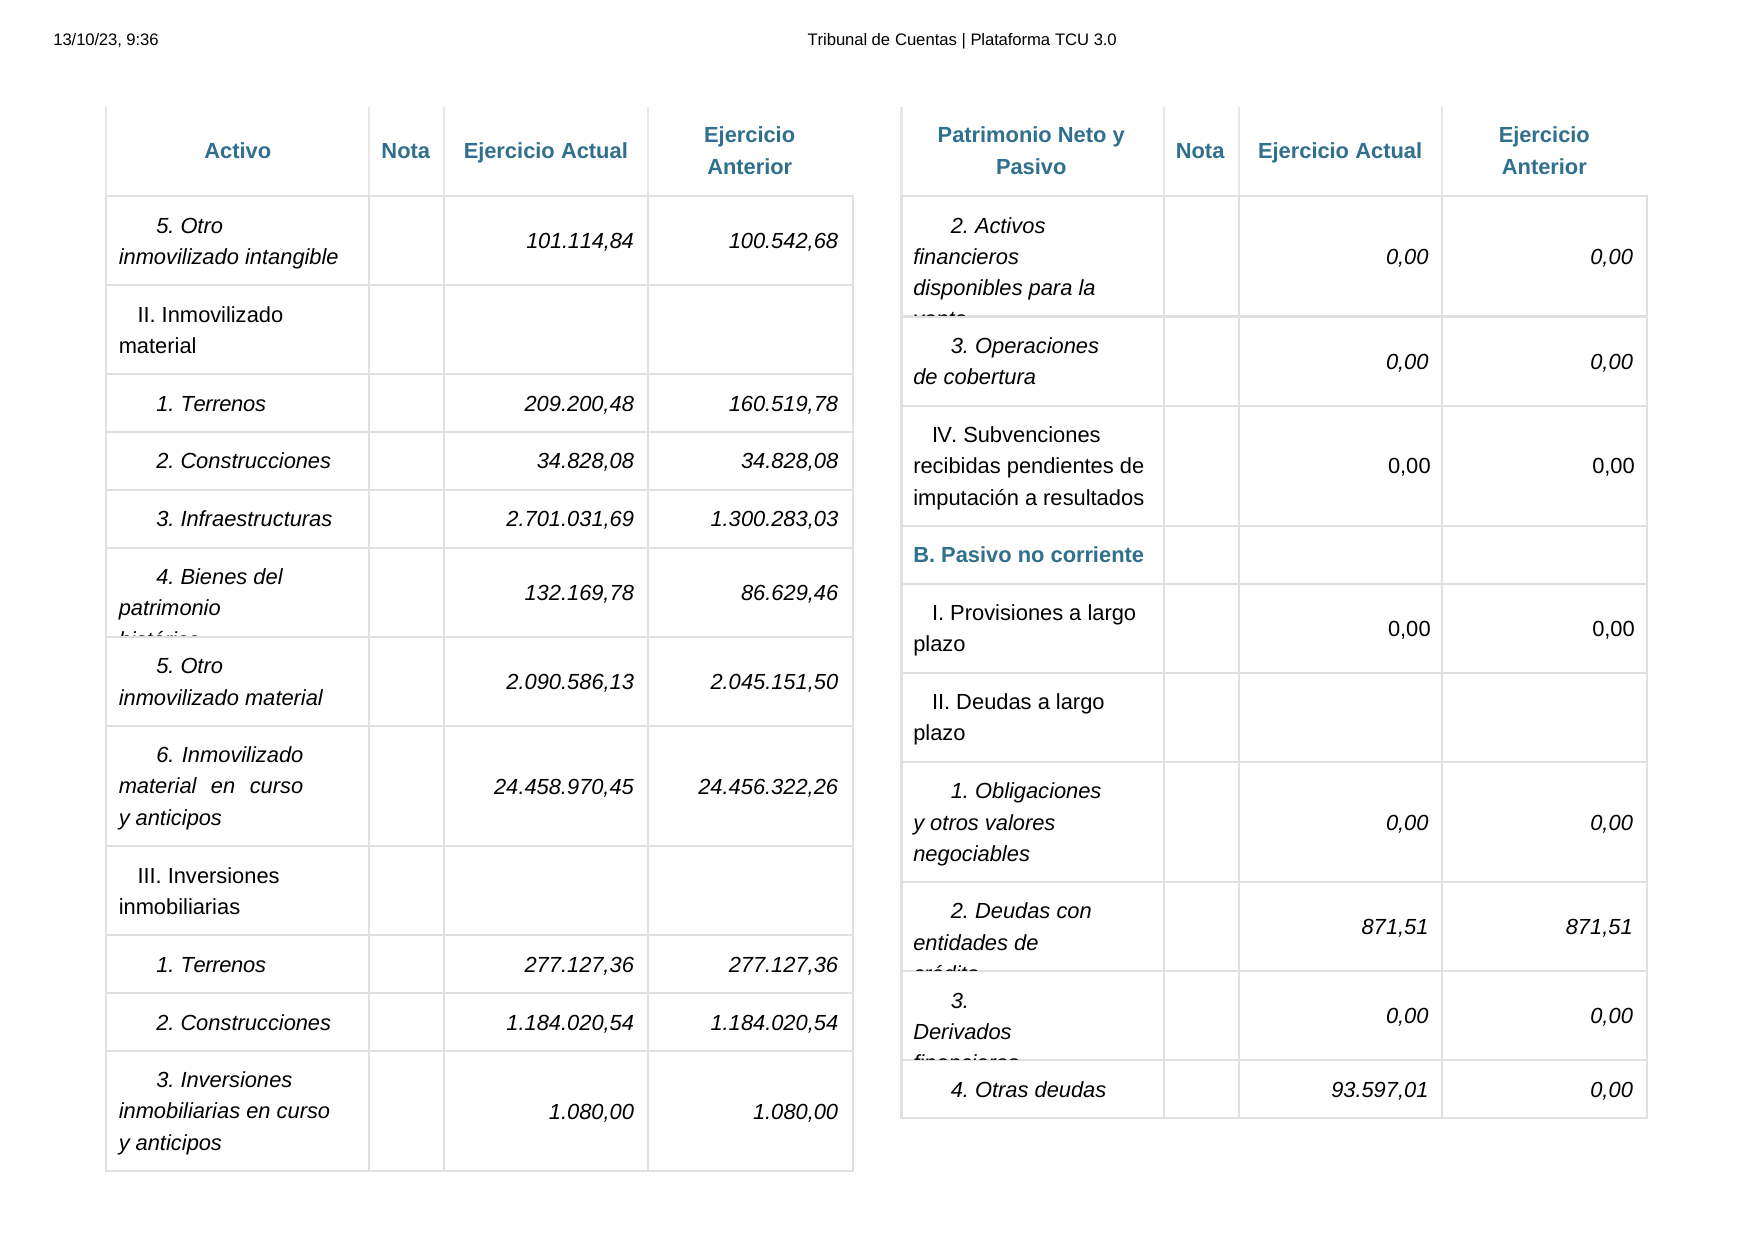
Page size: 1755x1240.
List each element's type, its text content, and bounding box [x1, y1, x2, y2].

table_cell [370, 375, 443, 431]
table_header Nota [370, 107, 443, 195]
table_cell 0,00 [1240, 318, 1441, 404]
table_cell 209.200,48 [445, 375, 647, 431]
table_cell [1443, 527, 1646, 583]
table_cell 86.629,46 [649, 549, 852, 636]
table_cell [1165, 883, 1238, 970]
table_cell 0,00 [1443, 318, 1646, 404]
table_cell 4. Otras deudas [903, 1061, 1163, 1117]
table_cell 2.090.586,13 [445, 638, 647, 725]
table_cell 1. Terrenos [107, 936, 368, 992]
table_cell 0,00 [1443, 585, 1646, 672]
table_cell II. Deudas a largo plazo [903, 674, 1163, 761]
table_cell 0,00 [1240, 972, 1441, 1059]
table_cell 277.127,36 [445, 936, 647, 992]
table_cell 0,00 [1240, 585, 1441, 672]
table_header Ejercicio Actual [1240, 107, 1441, 195]
table_cell 1. Obligaciones y otros valores negociables [903, 763, 1163, 881]
table_cell 160.519,78 [649, 375, 852, 431]
table_cell 2.701.031,69 [445, 491, 647, 547]
table_cell [1240, 527, 1441, 583]
table_cell [1165, 197, 1238, 315]
table_cell [1165, 318, 1238, 404]
table_cell 1. Terrenos [107, 375, 368, 431]
table_cell [1165, 585, 1238, 672]
table_cell II. Inmovilizado material [107, 286, 368, 373]
table_cell [370, 491, 443, 547]
table_cell [445, 286, 647, 373]
table_cell [445, 847, 647, 934]
table_cell 1.080,00 [445, 1052, 647, 1170]
table_cell 2. Construcciones [107, 994, 368, 1050]
table_cell [370, 994, 443, 1050]
table_cell [1165, 1061, 1238, 1117]
table_cell 0,00 [1443, 763, 1646, 881]
table_cell 871,51 [1240, 883, 1441, 970]
table_cell I. Provisiones a largo plazo [903, 585, 1163, 672]
table_cell [1165, 407, 1238, 525]
table_cell [649, 286, 852, 373]
table_cell 871,51 [1443, 883, 1646, 970]
table_cell [370, 549, 443, 636]
table_cell [1240, 674, 1441, 761]
table_cell [370, 1052, 443, 1170]
table_cell 100.542,68 [649, 197, 852, 284]
table_cell [370, 433, 443, 489]
table_cell 0,00 [1443, 407, 1646, 525]
table_cell 3. Operaciones de cobertura [903, 318, 1163, 404]
table_header Ejercicio Anterior [1443, 107, 1647, 195]
table_cell 2.045.151,50 [649, 638, 852, 725]
table_header Activo [107, 107, 368, 195]
table_cell 3. Derivados financieros [903, 972, 1163, 1059]
table_cell [370, 847, 443, 934]
table_header Ejercicio Actual [445, 107, 647, 195]
table_cell [370, 638, 443, 725]
table_cell [370, 936, 443, 992]
table_cell 1.080,00 [649, 1052, 852, 1170]
table_cell [370, 286, 443, 373]
table_cell 34.828,08 [649, 433, 852, 489]
table_cell 24.458.970,45 [445, 727, 647, 845]
table_cell 2. Activos financieros disponibles para la venta [903, 197, 1163, 315]
table_cell 0,00 [1240, 763, 1441, 881]
table_cell 3. Inversiones inmobiliarias en curso y anticipos [107, 1052, 368, 1170]
table_cell 2. Deudas con entidades de crédito [903, 883, 1163, 970]
table_cell 277.127,36 [649, 936, 852, 992]
table_cell 101.114,84 [445, 197, 647, 284]
table_cell 1.300.283,03 [649, 491, 852, 547]
table_cell 4. Bienes del patrimonio histórico [107, 549, 368, 636]
table_cell 132.169,78 [445, 549, 647, 636]
table_cell 1.184.020,54 [445, 994, 647, 1050]
table_cell [1165, 972, 1238, 1059]
table_cell [1165, 527, 1238, 583]
table_cell III. Inversiones inmobiliarias [107, 847, 368, 934]
table_cell 93.597,01 [1240, 1061, 1441, 1117]
table_cell IV. Subvenciones recibidas pendientes de imputación a resultados [903, 407, 1163, 525]
table_cell 0,00 [1443, 972, 1646, 1059]
table_cell 0,00 [1443, 1061, 1646, 1117]
table_cell [1165, 674, 1238, 761]
table_cell 1.184.020,54 [649, 994, 852, 1050]
table_cell B. Pasivo no corriente [903, 527, 1163, 583]
table_cell 6. Inmovilizado material en curso y anticipos [107, 727, 368, 845]
table_header Patrimonio Neto y Pasivo [903, 107, 1163, 195]
table_cell 0,00 [1443, 197, 1646, 315]
table_cell 0,00 [1240, 197, 1441, 315]
table_cell 34.828,08 [445, 433, 647, 489]
table_cell [370, 197, 443, 284]
table_cell 5. Otro inmovilizado material [107, 638, 368, 725]
table_cell 0,00 [1240, 407, 1441, 525]
table_cell [370, 727, 443, 845]
table_header Nota [1165, 107, 1238, 195]
table_cell 2. Construcciones [107, 433, 368, 489]
table_cell 5. Otro inmovilizado intangible [107, 197, 368, 284]
table_cell [1165, 763, 1238, 881]
table_cell [649, 847, 852, 934]
table_cell 24.456.322,26 [649, 727, 852, 845]
table_cell 3. Infraestructuras [107, 491, 368, 547]
table_header Ejercicio Anterior [649, 107, 853, 195]
table_cell [1443, 674, 1646, 761]
